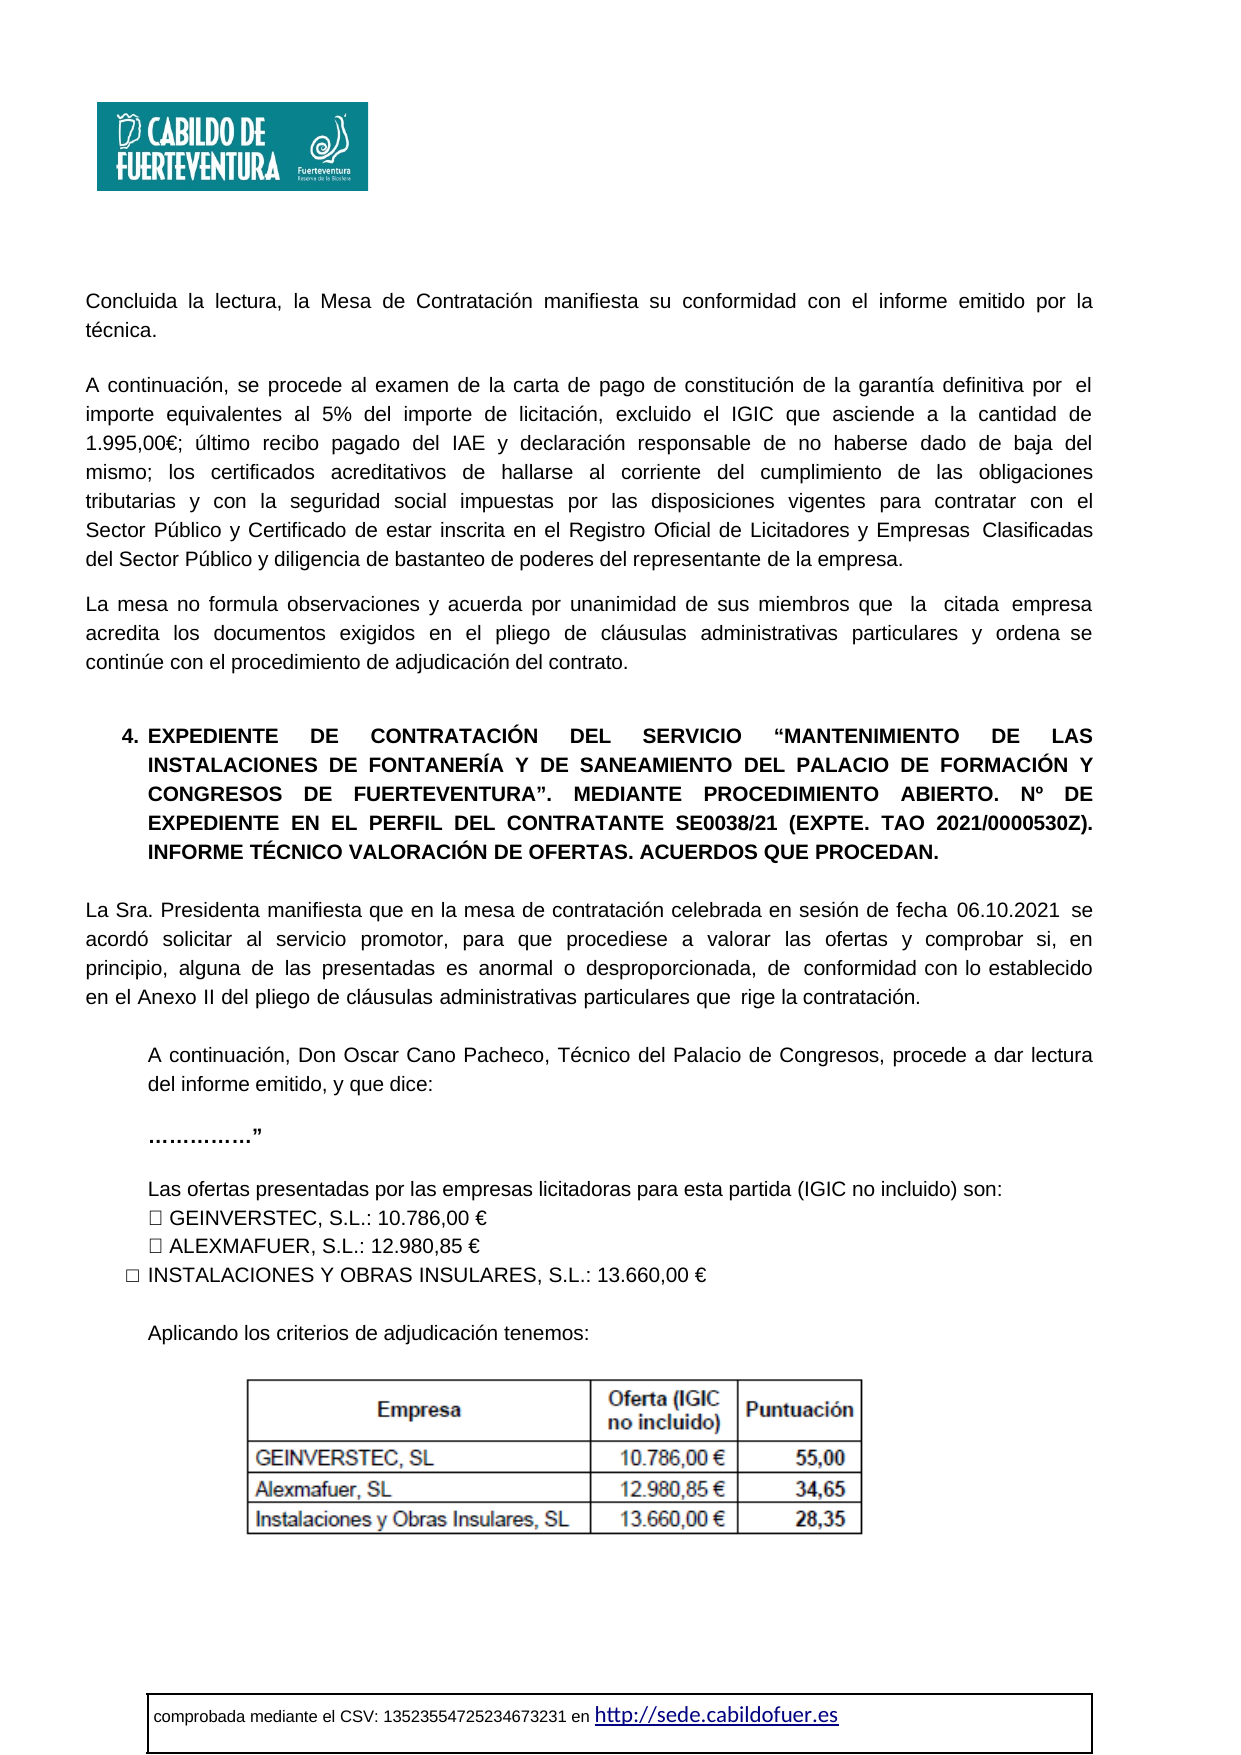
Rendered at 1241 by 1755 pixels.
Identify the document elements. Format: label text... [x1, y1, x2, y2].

text Concluida la lectura, la Mesa de Contratación manifiesta su conformidad con el informe emitido por la técnica. [85, 289, 1093, 342]
list INSTALACIONES Y OBRAS INSULARES, S.L.: 13.660,00 € [126, 1263, 1107, 1287]
text Aplicando los criterios de adjudicación tenemos: [148, 1321, 1107, 1344]
text La mesa no formula observaciones y acuerda por unanimidad de sus miembros que la citada empresa acredita los documentos exigidos en el pliego de cláusulas administrativas particulares y ordena se continúe con el procedimiento de adjudicación del contrato. [85, 592, 1093, 674]
list EXPEDIENTE DE CONTRATACIÓN DEL SERVICIO “MANTENIMIENTO DE LAS INSTALACIONES DE FONTANERÍA Y DE SANEAMIENTO DEL PALACIO DE FORMACIÓN Y CONGRESOS DE FUERTEVENTURA”. MEDIANTE PROCEDIMIENTO ABIERTO. Nº DE EXPEDIENTE EN EL PERFIL DEL CONTRATANTE SE0038/21 (EXPTE. TAO 2021/0000530Z). INFORME TÉCNICO VALORACIÓN DE OFERTAS. ACUERDOS QUE PROCEDAN. [122, 724, 1093, 864]
text Las ofertas presentadas por las empresas licitadoras para esta partida (IGIC no incluido) son: [148, 1177, 1107, 1201]
text ฀ GEINVERSTEC, S.L.: 10.786,00 € [148, 1206, 1107, 1229]
text A continuación, se procede al examen de la carta de pago de constitución de la garantía definitiva por el importe equivalentes al 5% del importe de licitación, excluido el IGIC que asciende a la cantidad de 1.995,00€; último recibo pagado del IAE y declaración responsable de no haberse dado de baja del mismo; los certificados acreditativos de hallarse al corriente del cumplimiento de las obligaciones tributarias y con la seguridad social impuestas por las disposiciones vigentes para contratar con el Sector Público y Certificado de estar inscrita en el Registro Oficial de Licitadores y Empresas Clasificadas del Sector Público y diligencia de bastanteo de poderes del representante de la empresa. [85, 373, 1093, 571]
text A continuación, Don Oscar Cano Pacheco, Técnico del Palacio de Congresos, procede a dar lectura del informe emitido, y que dice: [148, 1042, 1093, 1095]
text La Sra. Presidenta manifiesta que en la mesa de contratación celebrada en sesión de fecha 06.10.2021 se acordó solicitar al servicio promotor, para que procediese a valorar las ofertas y comprobar si, en principio, alguna de las presentadas es anormal o desproporcionada, de conformidad con lo establecido en el Anexo II del pliego de cláusulas administrativas particulares que rige la contratación. [85, 898, 1093, 1009]
subtitle ……………” [148, 1124, 1107, 1148]
text ฀ ALEXMAFUER, S.L.: 12.980,85 € [148, 1234, 1107, 1258]
